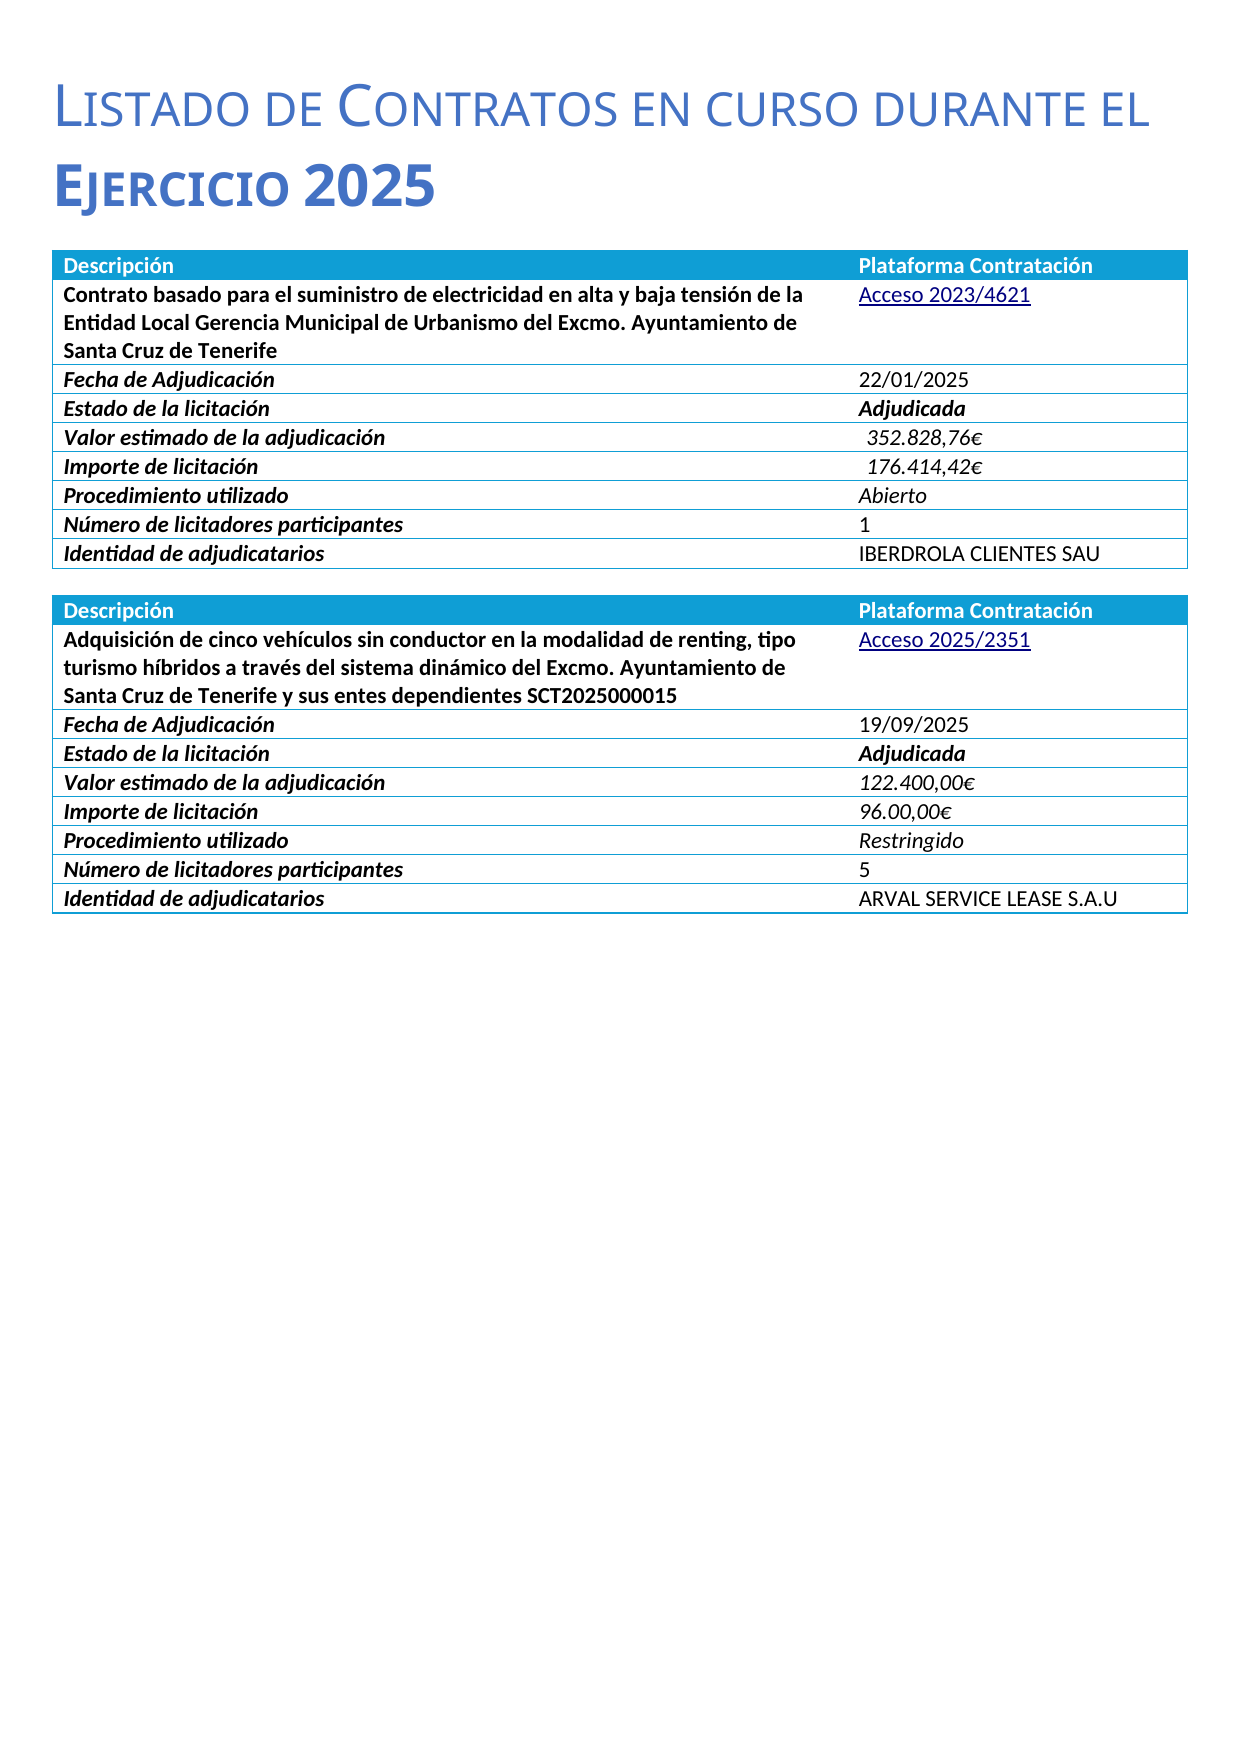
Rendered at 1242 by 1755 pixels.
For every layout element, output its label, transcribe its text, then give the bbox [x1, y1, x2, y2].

table_cell Contrato basado para el suministro de electricidad en alta y baja tensión de la Entidad Local Gerencia Municipal de Urbanismo del Excmo. Ayuntamiento de Santa Cruz de Tenerife [53, 280, 847, 364]
table_cell Valor estimado de la adjudicación [53, 423, 847, 451]
table_cell Acceso 2025/2351 [847, 625, 1187, 709]
table_cell 19/09/2025 [847, 710, 1187, 738]
table_header Descripción [53, 596, 847, 624]
table_cell Fecha de Adjudicación [53, 710, 847, 738]
table_header Descripción [53, 251, 847, 279]
table_cell Estado de la licitación [53, 739, 847, 767]
table_cell Valor estimado de la adjudicación [53, 768, 847, 796]
table_cell Abierto [847, 481, 1187, 509]
table_cell Importe de licitación [53, 452, 847, 480]
table_cell IBERDROLA CLIENTES SAU [847, 539, 1187, 567]
table_header Plataforma Contratación [847, 596, 1187, 624]
table_cell 96.00,00€ [847, 797, 1187, 825]
table_cell ARVAL SERVICE LEASE S.A.U [847, 884, 1187, 912]
table_cell Identidad de adjudicatarios [53, 539, 847, 567]
table_cell Restringido [847, 826, 1187, 854]
table_cell 22/01/2025 [847, 365, 1187, 393]
table_cell 176.414,42€ [847, 452, 1187, 480]
table_header Plataforma Contratación [847, 251, 1187, 279]
table_cell Número de licitadores participantes [53, 855, 847, 883]
table_cell Importe de licitación [53, 797, 847, 825]
table_cell 1 [847, 510, 1187, 538]
table_cell 5 [847, 855, 1187, 883]
table_cell Identidad de adjudicatarios [53, 884, 847, 912]
table_cell 122.400,00€ [847, 768, 1187, 796]
table_cell Adjudicada [847, 394, 1187, 422]
table_cell Estado de la licitación [53, 394, 847, 422]
table_cell 352.828,76€ [847, 423, 1187, 451]
table_cell Fecha de Adjudicación [53, 365, 847, 393]
table_cell Adjudicada [847, 739, 1187, 767]
text LISTADO DE CONTRATOS EN CURSO DURANTE EL EJERCICIO 2025 [52, 64, 1189, 250]
table_cell Adquisición de cinco vehículos sin conductor en la modalidad de renting, tipo turismo híbridos a través del sistema dinámico del Excmo. Ayuntamiento de Santa Cruz de Tenerife y sus entes dependientes SCT2025000015 [53, 625, 847, 709]
table_cell Acceso 2023/4621 [847, 280, 1187, 364]
table_cell Procedimiento utilizado [53, 481, 847, 509]
table_cell Número de licitadores participantes [53, 510, 847, 538]
table_cell Procedimiento utilizado [53, 826, 847, 854]
